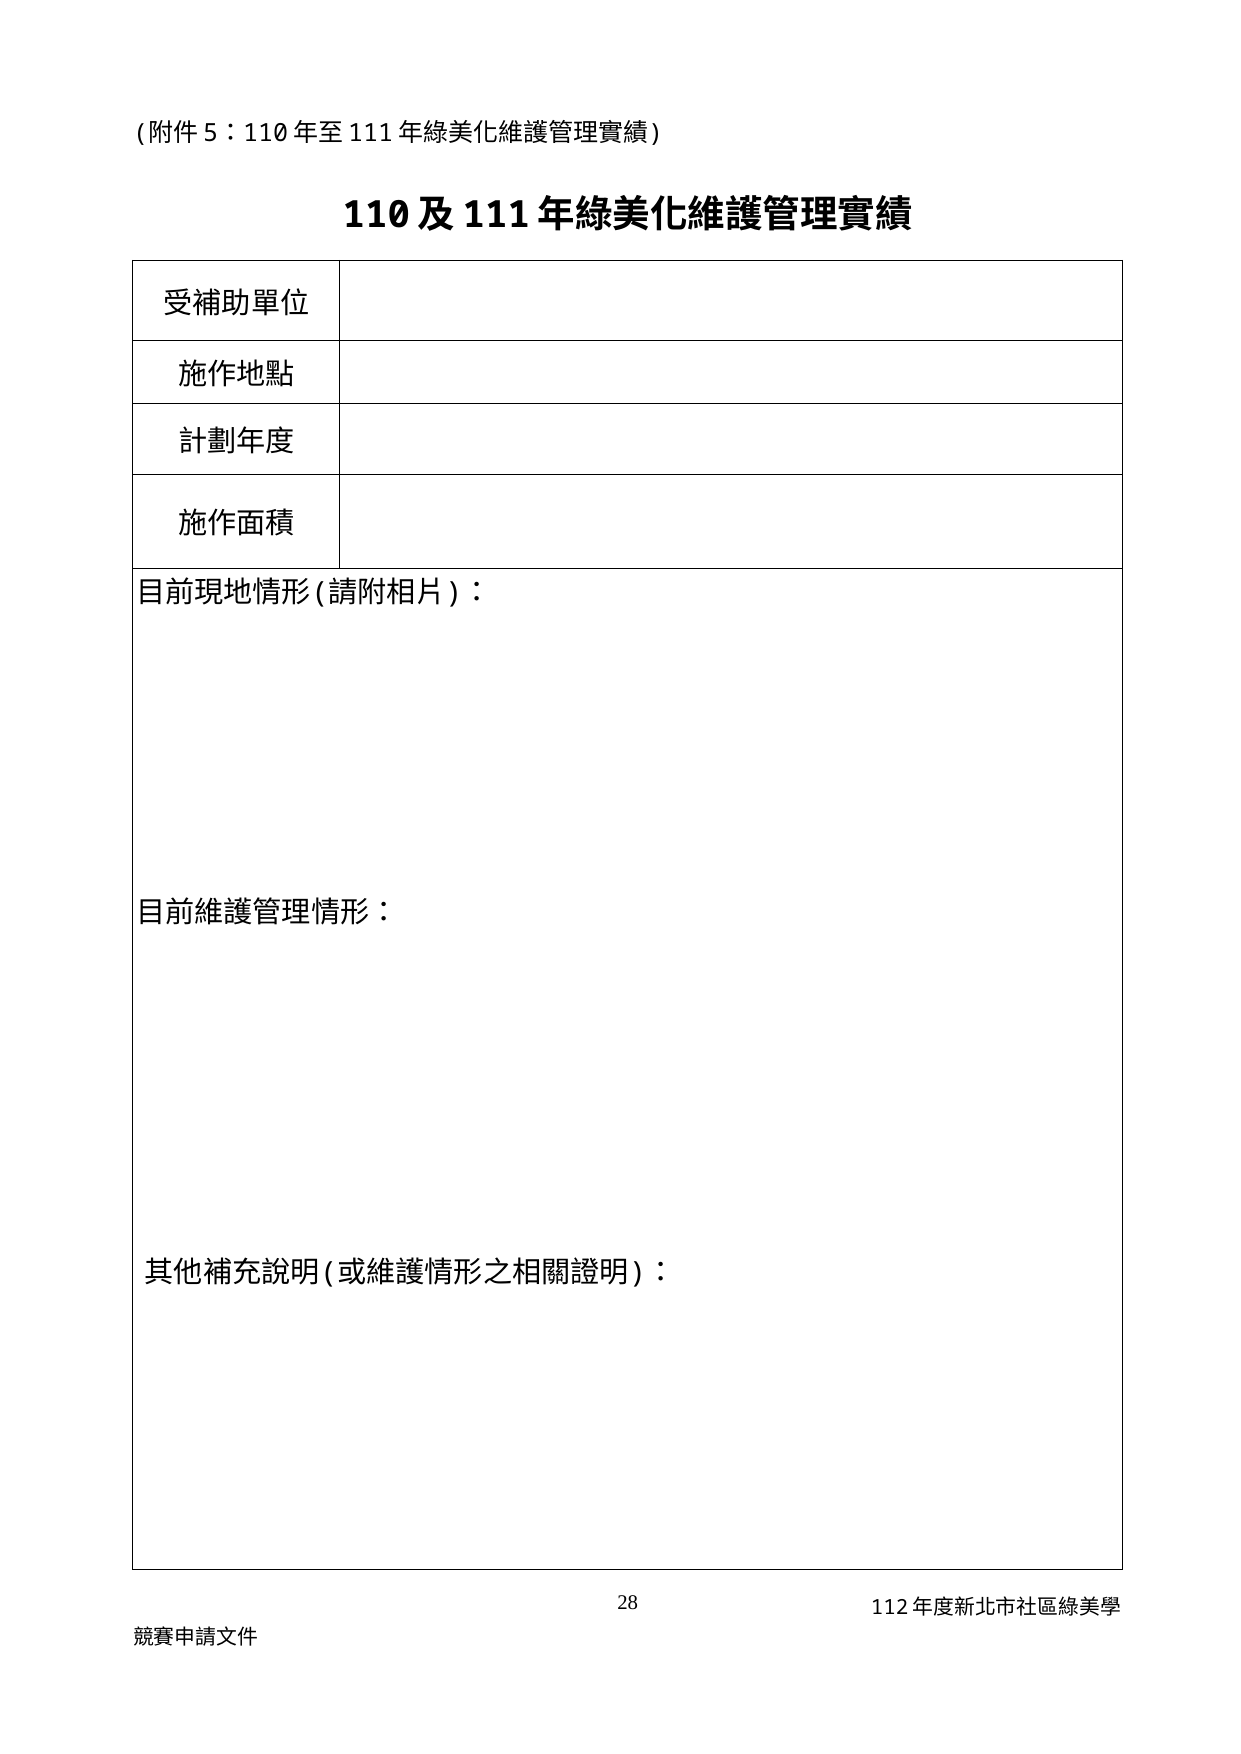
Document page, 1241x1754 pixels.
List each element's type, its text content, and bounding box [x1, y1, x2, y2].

table_cell 施作地點 [133, 341, 339, 403]
table_header 受補助單位 [133, 261, 339, 340]
text (附件5：110年至111年綠美化維護管理實績) [133, 89, 1122, 152]
table_cell 目前現地情形(請附相片)： 目前維護管理情形： 其他補充說明(或維護情形之相關證明)： [133, 569, 1122, 1569]
text 110及111年綠美化維護管理實績 [133, 170, 1122, 232]
table_header [340, 261, 1122, 340]
table_cell 計劃年度 [133, 404, 339, 474]
table_cell [340, 475, 1122, 567]
table_cell [340, 404, 1122, 474]
table_cell [340, 341, 1122, 403]
table_cell 施作面積 [133, 475, 339, 567]
